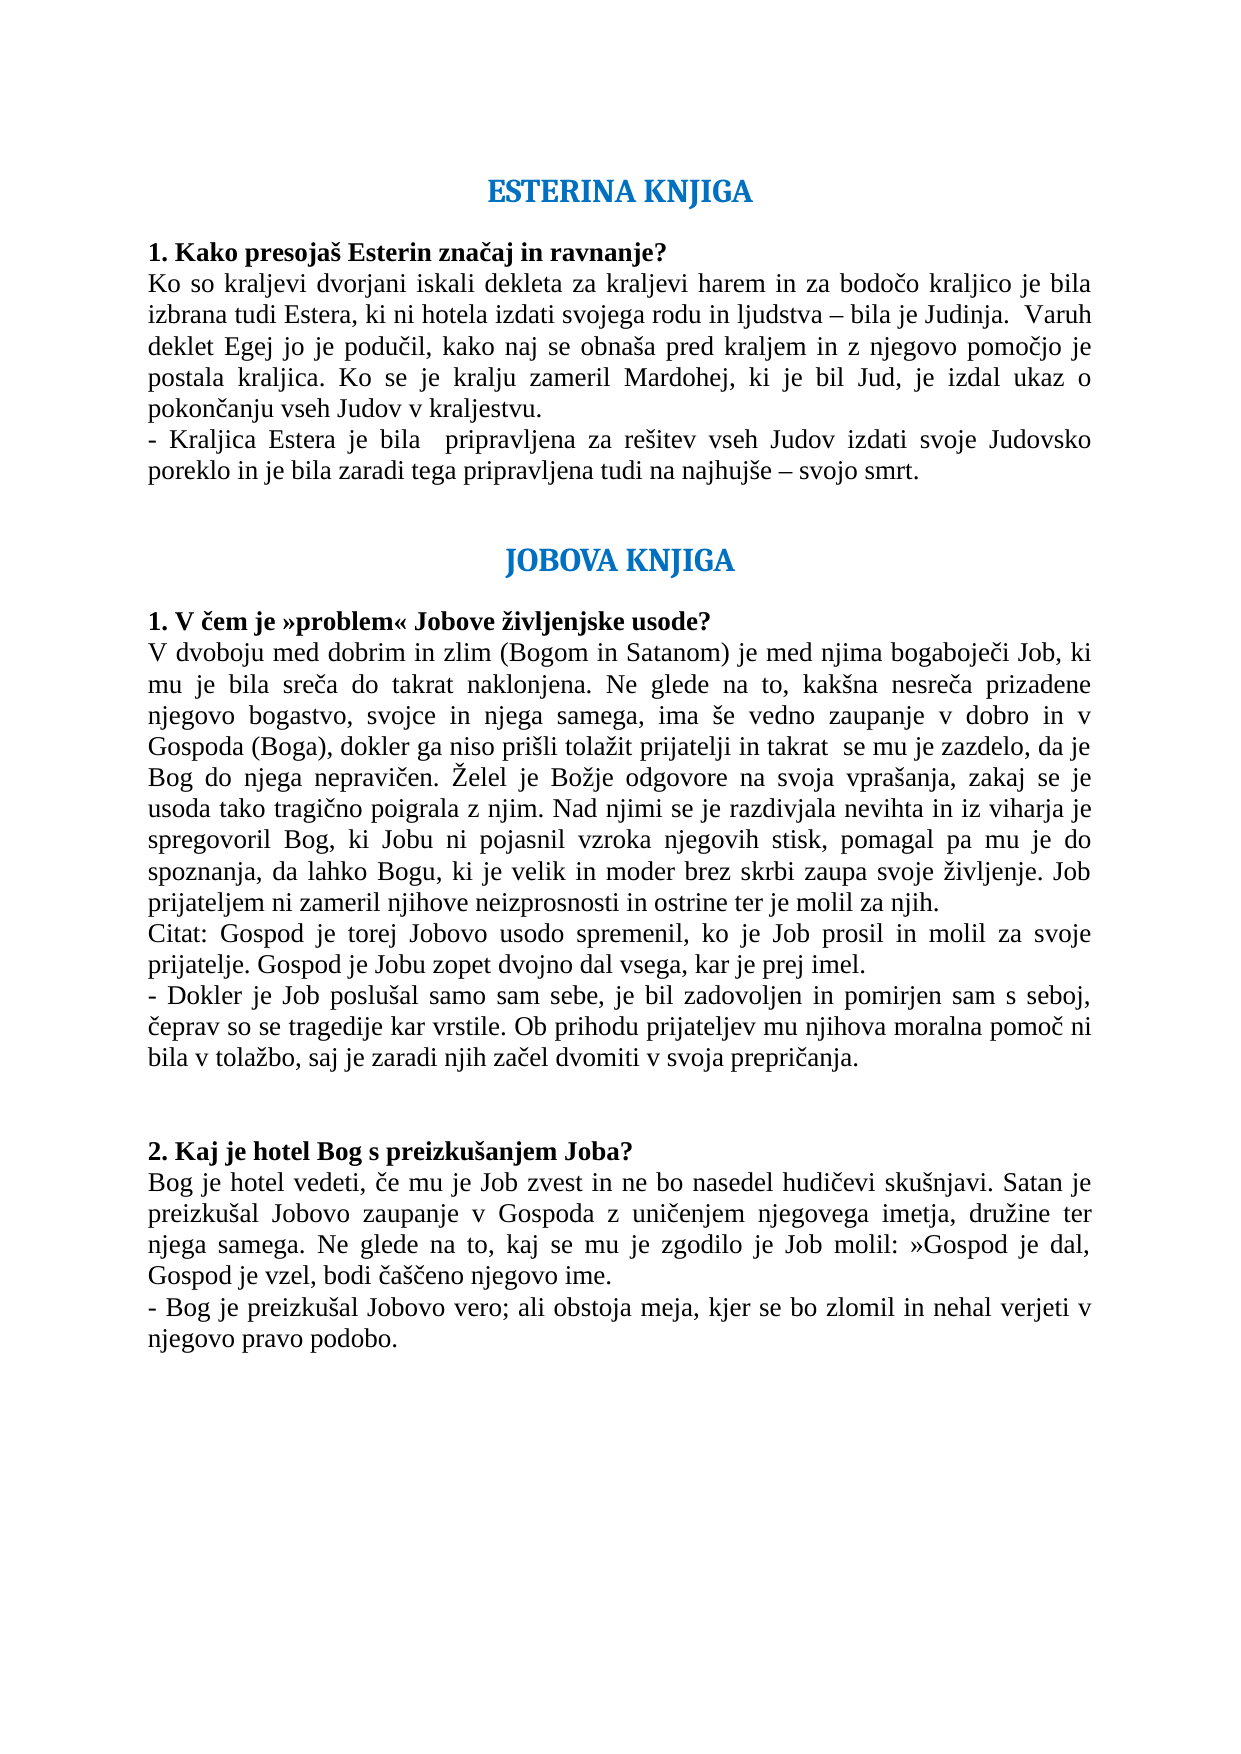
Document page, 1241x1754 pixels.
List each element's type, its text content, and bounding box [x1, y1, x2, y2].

text Bog je hotel vedeti, če mu je Job zvest in ne bo nasedel hudičevi skušnjavi. Satan je preizkušal Jobovo zaupanje v Gospoda z uničenjem njegovega imetja, družine ter njega samega. Ne glede na to, kaj se mu je zgodilo je Job molil: »Gospod je dal, Gospod je vzel, bodi čaščeno njegovo ime. [148, 1166, 1093, 1291]
text 2. Kaj je hotel Bog s preizkušanjem Joba? [148, 1135, 1093, 1166]
text - Bog je preizkušal Jobovo vero; ali obstoja meja, kjer se bo zlomil in nehal verjeti v njegovo pravo podobo. [148, 1291, 1093, 1353]
text 1. Kako presojaš Esterin značaj in ravnanje? [148, 236, 1093, 267]
subtitle ESTERINA KNJIGA [148, 173, 1093, 211]
text - Kraljica Estera je bila pripravljena za rešitev vseh Judov izdati svoje Judovsko poreklo in je bila zaradi tega pripravljena tudi na najhujše – svojo smrt. [148, 423, 1093, 486]
text V dvoboju med dobrim in zlim (Bogom in Satanom) je med njima bogaboječi Job, ki mu je bila sreča do takrat naklonjena. Ne glede na to, kakšna nesreča prizadene njegovo bogastvo, svojce in njega samega, ima še vedno zaupanje v dobro in v Gospoda (Boga), dokler ga niso prišli tolažit prijatelji in takrat se mu je zazdelo, da je Bog do njega nepravičen. Želel je Božje odgovore na svoja vprašanja, zakaj se je usoda tako tragično poigrala z njim. Nad njimi se je razdivjala nevihta in iz viharja je spregovoril Bog, ki Jobu ni pojasnil vzroka njegovih stisk, pomagal pa mu je do spoznanja, da lahko Bogu, ki je velik in moder brez skrbi zaupa svoje življenje. Job prijateljem ni zameril njihove neizprosnosti in ostrine ter je molil za njih. [148, 637, 1093, 917]
text 1. V čem je »problem« Jobove življenjske usode? [148, 605, 1093, 637]
subtitle JOBOVA KNJIGA [148, 542, 1093, 580]
text - Dokler je Job poslušal samo sam sebe, je bil zadovoljen in pomirjen sam s seboj, čeprav so se tragedije kar vrstile. Ob prihodu prijateljev mu njihova moralna pomoč ni bila v tolažbo, saj je zaradi njih začel dvomiti v svoja prepričanja. [148, 979, 1093, 1073]
text Ko so kraljevi dvorjani iskali dekleta za kraljevi harem in za bodočo kraljico je bila izbrana tudi Estera, ki ni hotela izdati svojega rodu in ljudstva – bila je Judinja. Varuh deklet Egej jo je podučil, kako naj se obnaša pred kraljem in z njegovo pomočjo je postala kraljica. Ko se je kralju zameril Mardohej, ki je bil Jud, je izdal ukaz o pokončanju vseh Judov v kraljestvu. [148, 267, 1093, 423]
text Citat: Gospod je torej Jobovo usodo spremenil, ko je Job prosil in molil za svoje prijatelje. Gospod je Jobu zopet dvojno dal vsega, kar je prej imel. [148, 917, 1093, 979]
